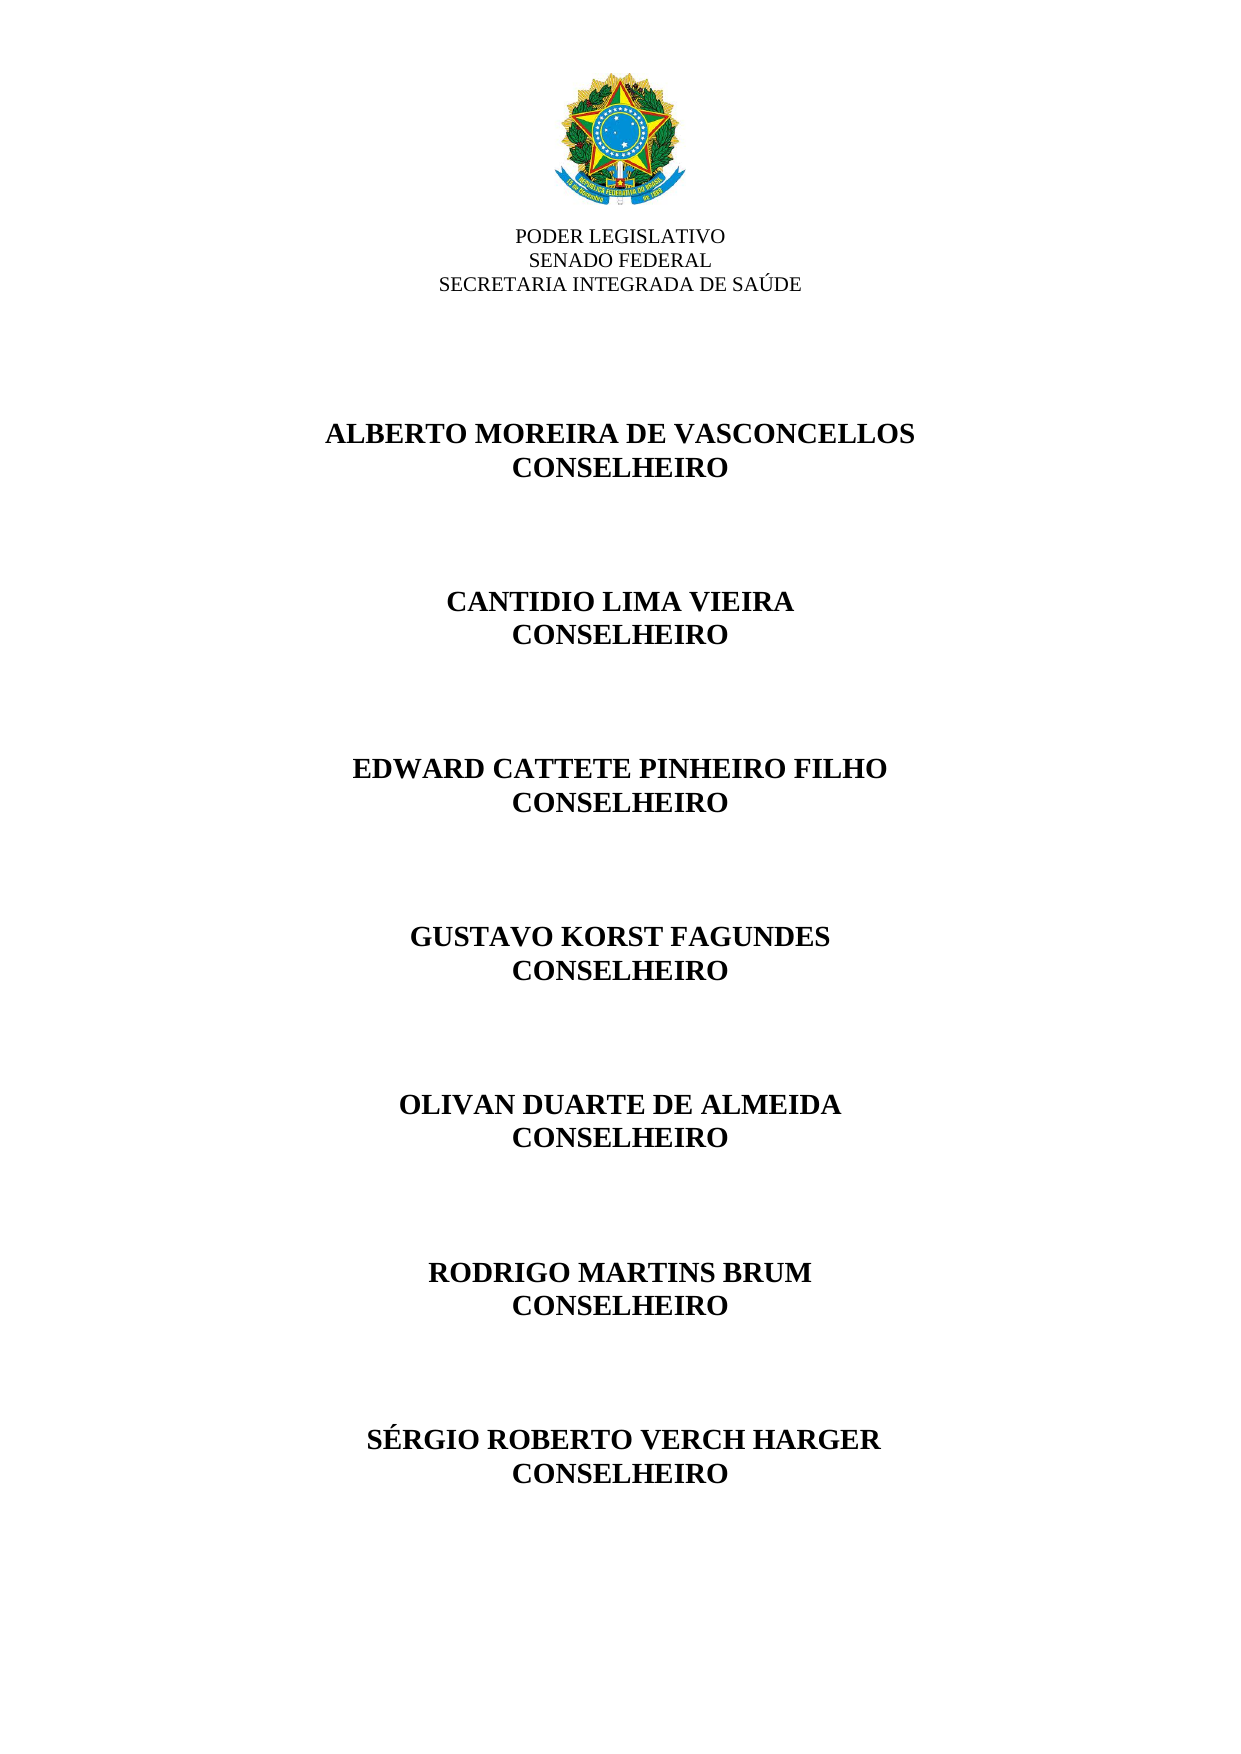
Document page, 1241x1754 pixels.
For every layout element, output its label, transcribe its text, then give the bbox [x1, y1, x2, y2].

text CONSELHEIRO [177, 617, 1063, 651]
text CONSELHEIRO [177, 1288, 1063, 1322]
text ALBERTO MOREIRA DE VASCONCELLOS [177, 416, 1063, 450]
text OLIVAN DUARTE DE ALMEIDA [177, 1087, 1063, 1121]
text CONSELHEIRO [177, 450, 1063, 483]
text CANTIDIO LIMA VIEIRA [177, 584, 1063, 617]
text CONSELHEIRO [177, 1456, 1063, 1489]
text GUSTAVO KORST FAGUNDES [177, 919, 1063, 953]
text CONSELHEIRO [177, 785, 1063, 819]
text CONSELHEIRO [177, 1121, 1063, 1154]
text CONSELHEIRO [177, 953, 1063, 986]
text EDWARD CATTETE PINHEIRO FILHO [177, 752, 1063, 785]
text RODRIGO MARTINS BRUM [177, 1255, 1063, 1288]
text SÉRGIO ROBERTO VERCH HARGER [177, 1422, 1063, 1456]
